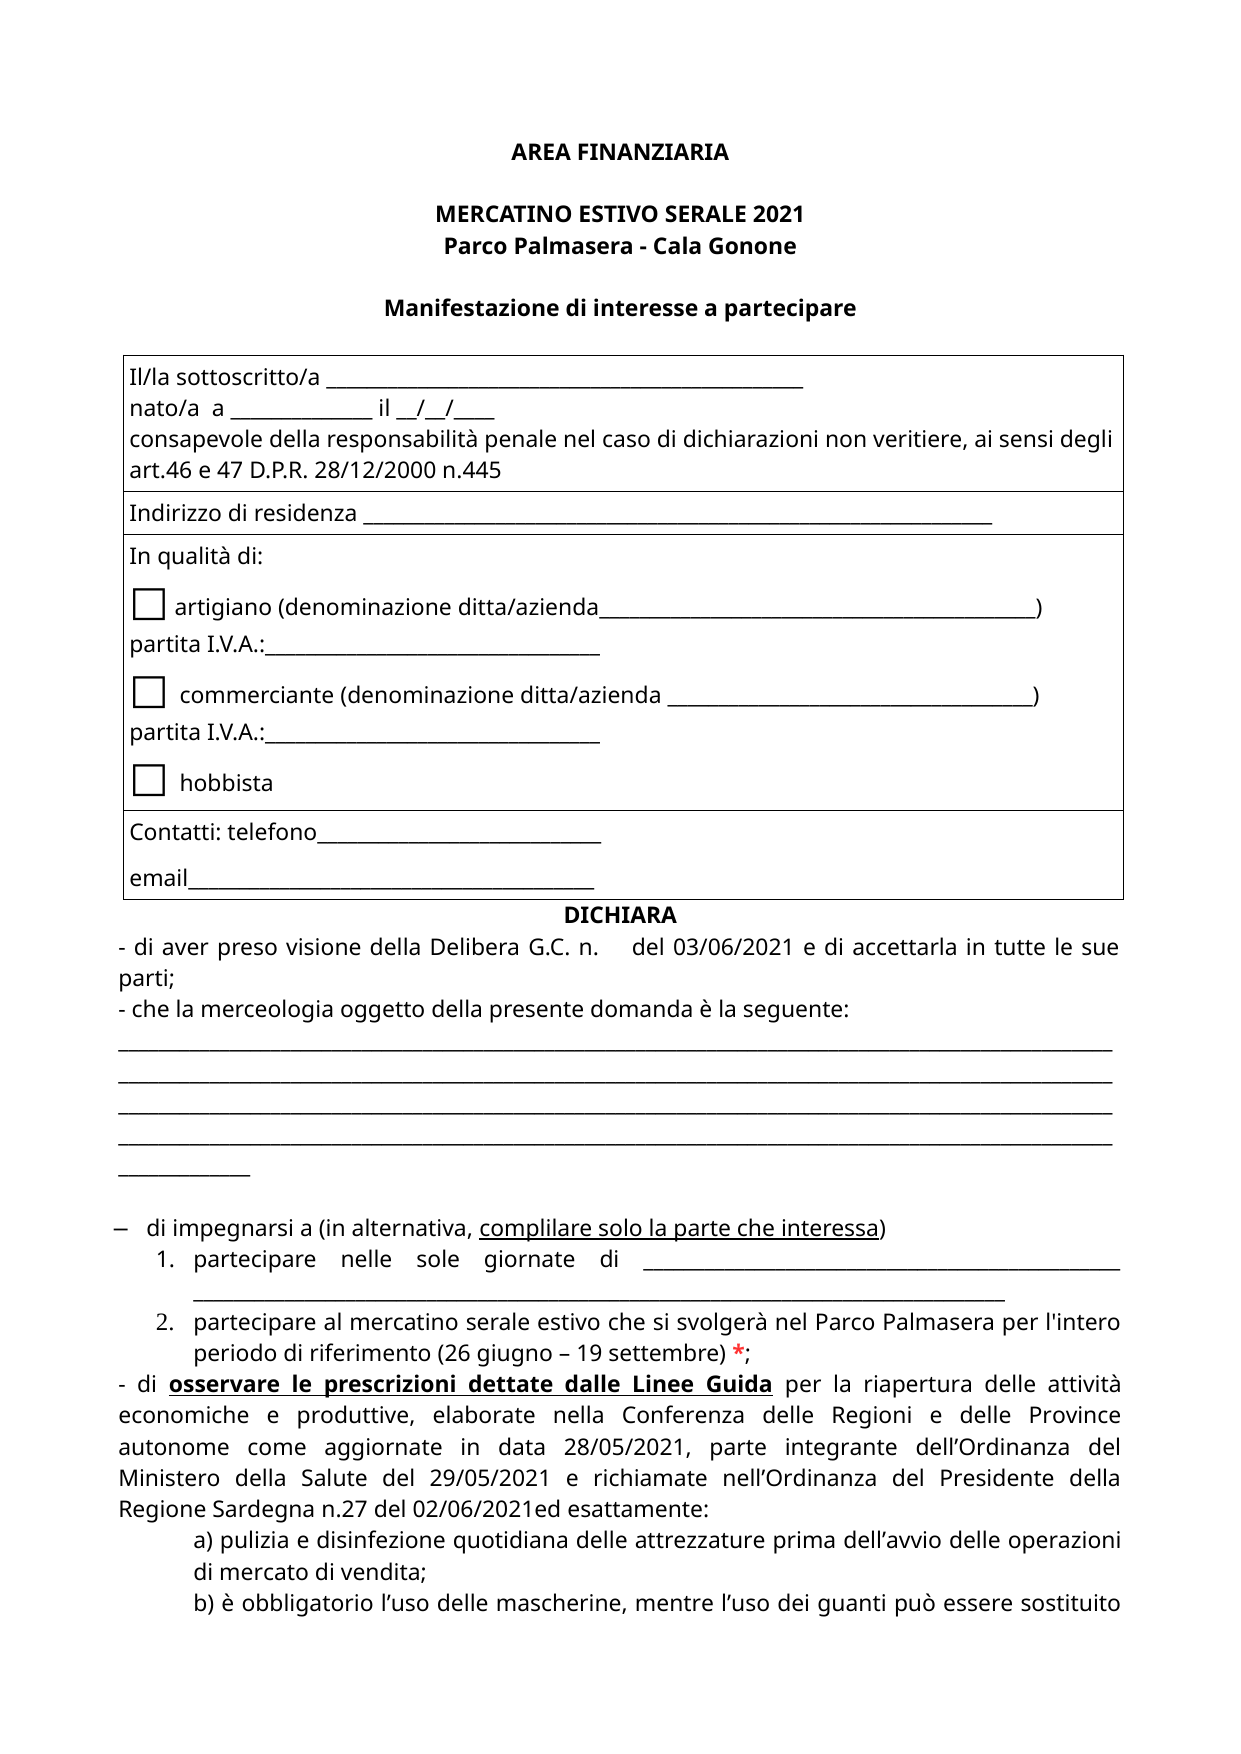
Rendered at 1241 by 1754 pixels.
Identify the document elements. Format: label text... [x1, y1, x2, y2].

list di impegnarsi a (in alternativa, complilare solo la parte che interessa) [113, 1212, 1122, 1243]
text DICHIARA [118, 899, 1122, 931]
text - che la merceologia oggetto della presente domanda è la seguente: [118, 993, 1122, 1024]
text _____________________________________________________________________________________________________________________________________________________________________________________________________________________________________________________________________________________________________________________________________________________________________________________________________________________ [118, 1024, 1122, 1181]
list partecipare nelle sole giornate di _______________________________________________ ________________________________________________________________________________ [156, 1243, 1122, 1306]
table_cell Contatti: telefono____________________________ email________________________________________ [124, 811, 1123, 899]
table_header Il/la sottoscritto/a _______________________________________________ nato/a a ______________ il __/__/____ consapevole della responsabilità penale nel caso di dichiarazioni non veritiere, ai sensi degli art.46 e 47 D.P.R. 28/12/2000 n.445 [124, 356, 1123, 491]
text a) pulizia e disinfezione quotidiana delle attrezzature prima dell’avvio delle operazioni di mercato di vendita; [193, 1524, 1122, 1587]
table_cell In qualità di: □ artigiano (denominazione ditta/azienda___________________________________________) partita I.V.A.:_________________________________ □ commerciante (denominazione ditta/azienda ____________________________________) partita I.V.A.:_________________________________ □ hobbista [124, 535, 1123, 809]
text b) è obbligatorio l’uso delle mascherine, mentre l’uso dei guanti può essere sostituito [193, 1587, 1122, 1618]
text AREA FINANZIARIA [118, 136, 1122, 167]
table_cell Indirizzo di residenza ______________________________________________________________ [124, 492, 1123, 534]
text MERCATINO ESTIVO SERALE 2021 [118, 198, 1122, 229]
text - di osservare le prescrizioni dettate dalle Linee Guida per la riapertura delle attività economiche e produttive, elaborate nella Conferenza delle Regioni e delle Province autonome come aggiornate in data 28/05/2021, parte integrante dell’Ordinanza del Ministero della Salute del 29/05/2021 e richiamate nell’Ordinanza del Presidente della Regione Sardegna n.27 del 02/06/2021ed esattamente: [118, 1368, 1122, 1524]
text Parco Palmasera - Cala Gonone [118, 229, 1122, 261]
list partecipare al mercatino serale estivo che si svolgerà nel Parco Palmasera per l'intero periodo di riferimento (26 giugno – 19 settembre) *; [156, 1306, 1122, 1368]
text Manifestazione di interesse a partecipare [118, 292, 1122, 323]
text - di aver preso visione della Delibera G.C. n. del 03/06/2021 e di accettarla in tutte le sue parti; [118, 931, 1122, 993]
